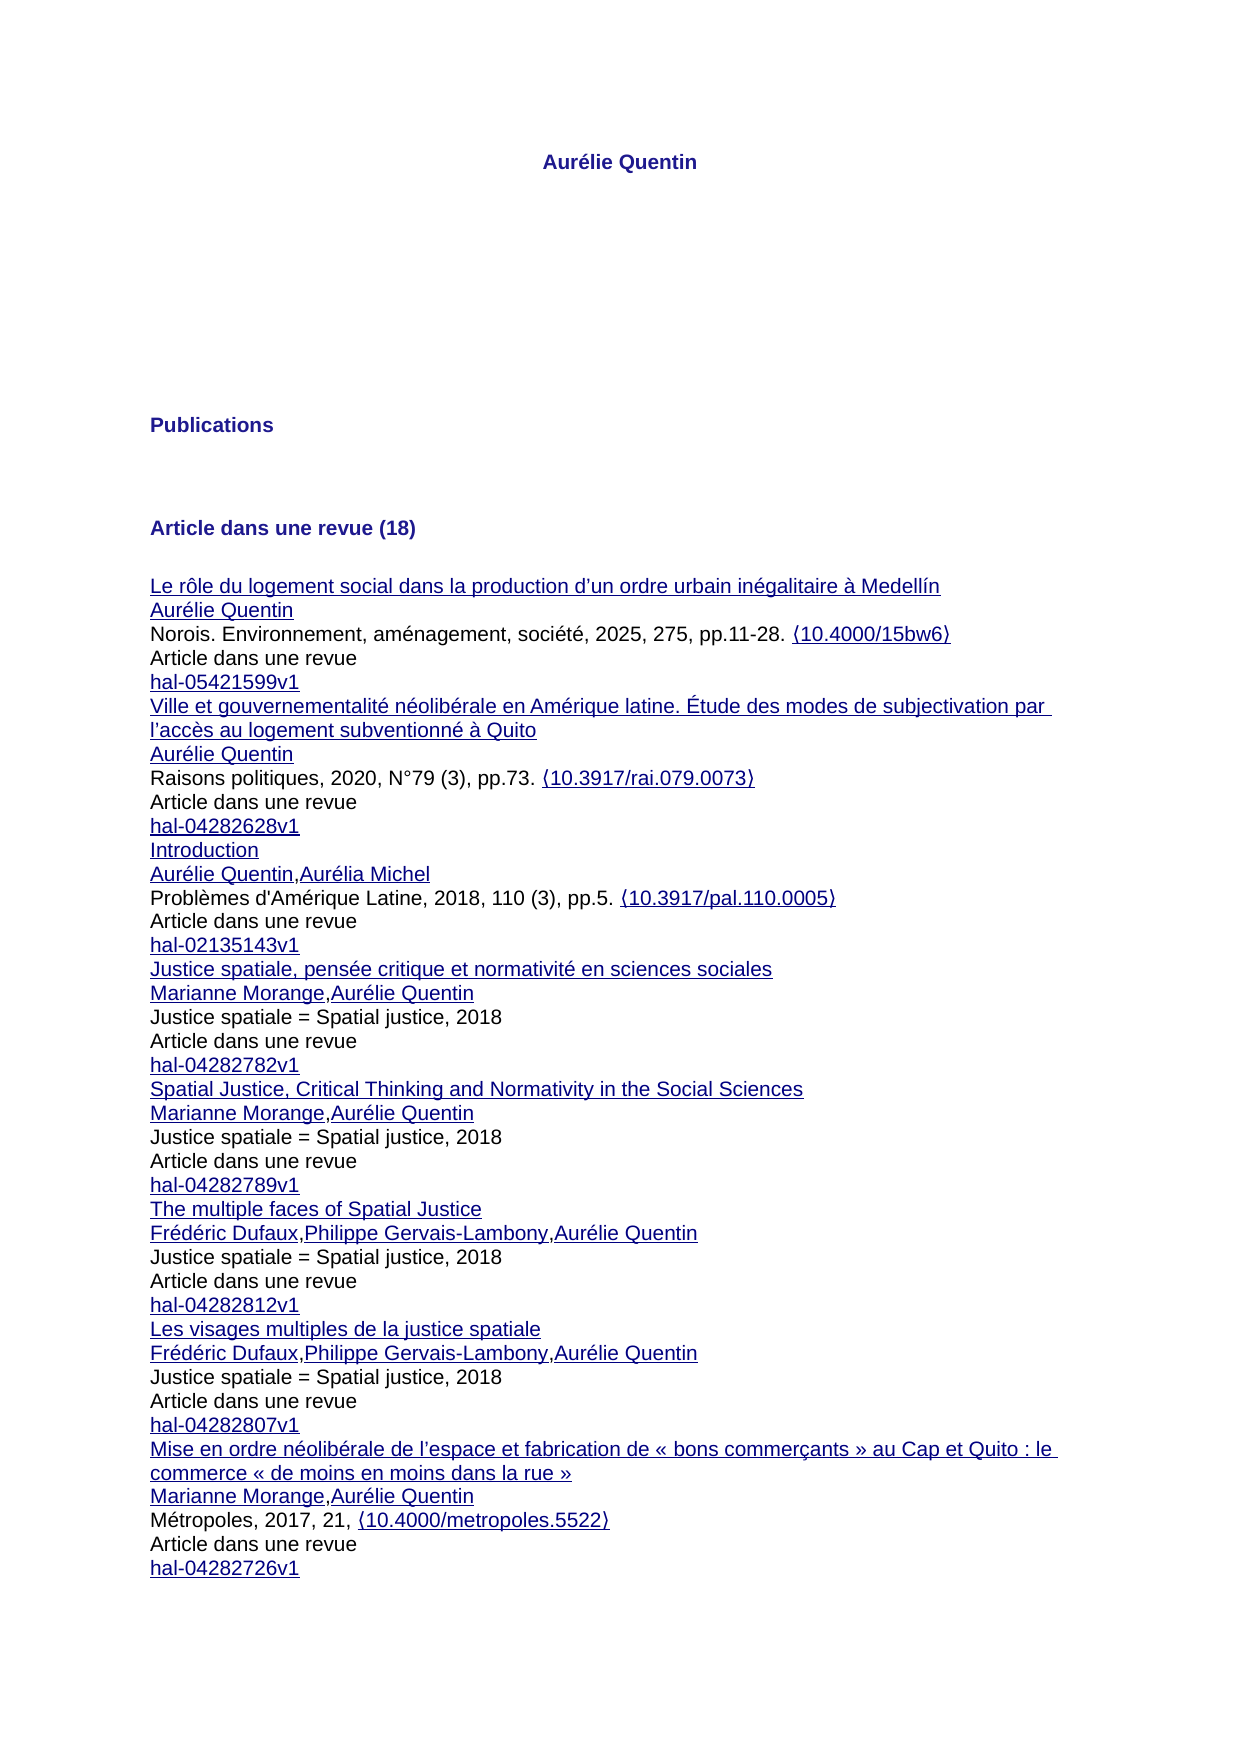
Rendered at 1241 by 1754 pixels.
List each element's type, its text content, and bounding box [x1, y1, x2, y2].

table_cell Les visages multiples de la justice spatiale Frédéric Dufaux,Philippe Gervais-Lambony,Aurélie Quentin Justice spatiale = Spatial justice, 2018 Article dans une revue hal-04282807v1 [150, 1317, 1090, 1436]
table_cell Spatial Justice, Critical Thinking and Normativity in the Social Sciences Marianne Morange,Aurélie Quentin Justice spatiale = Spatial justice, 2018 Article dans une revue hal-04282789v1 [150, 1077, 1090, 1197]
table_cell Justice spatiale, pensée critique et normativité en sciences sociales Marianne Morange,Aurélie Quentin Justice spatiale = Spatial justice, 2018 Article dans une revue hal-04282782v1 [150, 957, 1090, 1077]
subtitle Article dans une revue (18) [150, 516, 1090, 539]
subtitle Aurélie Quentin [150, 150, 1090, 174]
subtitle Publications [150, 412, 1090, 436]
table_cell Introduction Aurélie Quentin,Aurélia Michel Problèmes d'Amérique Latine, 2018, 110 (3), pp.5. ⟨10.3917/pal.110.0005⟩ Article dans une revue hal-02135143v1 [150, 838, 1090, 957]
table_cell Mise en ordre néolibérale de l’espace et fabrication de « bons commerçants » au Cap et Quito : le commerce « de moins en moins dans la rue » Marianne Morange,Aurélie Quentin Métropoles, 2017, 21, ⟨10.4000/metropoles.5522⟩ Article dans une revue hal-04282726v1 [150, 1436, 1090, 1580]
table_header Le rôle du logement social dans la production d’un ordre urbain inégalitaire à Medellín Aurélie Quentin Norois. Environnement, aménagement, société, 2025, 275, pp.11-28. ⟨10.4000/15bw6⟩ Article dans une revue hal-05421599v1 [150, 574, 1090, 694]
table_cell The multiple faces of Spatial Justice Frédéric Dufaux,Philippe Gervais-Lambony,Aurélie Quentin Justice spatiale = Spatial justice, 2018 Article dans une revue hal-04282812v1 [150, 1197, 1090, 1317]
table_cell Ville et gouvernementalité néolibérale en Amérique latine. Étude des modes de subjectivation par l’accès au logement subventionné à Quito Aurélie Quentin Raisons politiques, 2020, N°79 (3), pp.73. ⟨10.3917/rai.079.0073⟩ Article dans une revue hal-04282628v1 [150, 694, 1090, 837]
